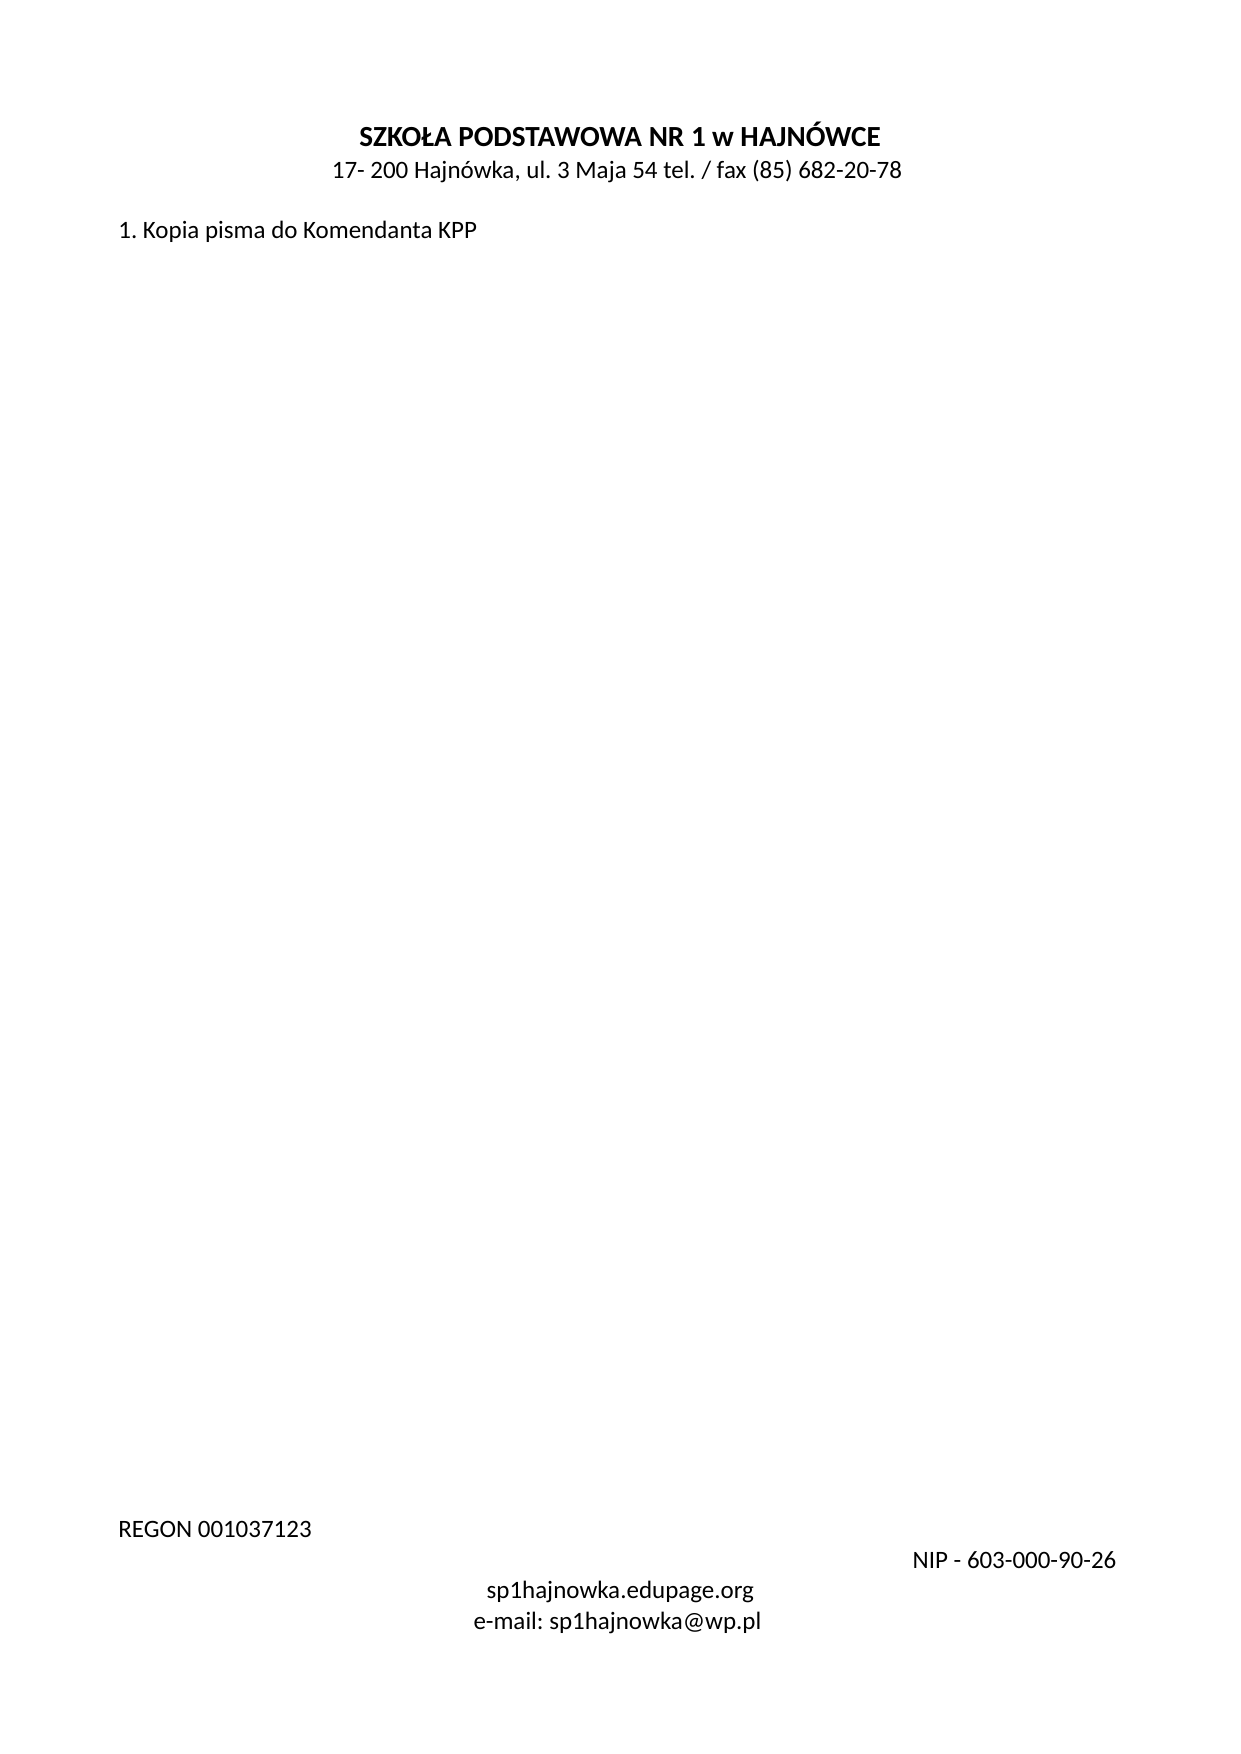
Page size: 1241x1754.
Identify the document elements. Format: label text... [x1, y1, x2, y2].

text 1. Kopia pisma do Komendanta KPP [118, 214, 1122, 244]
